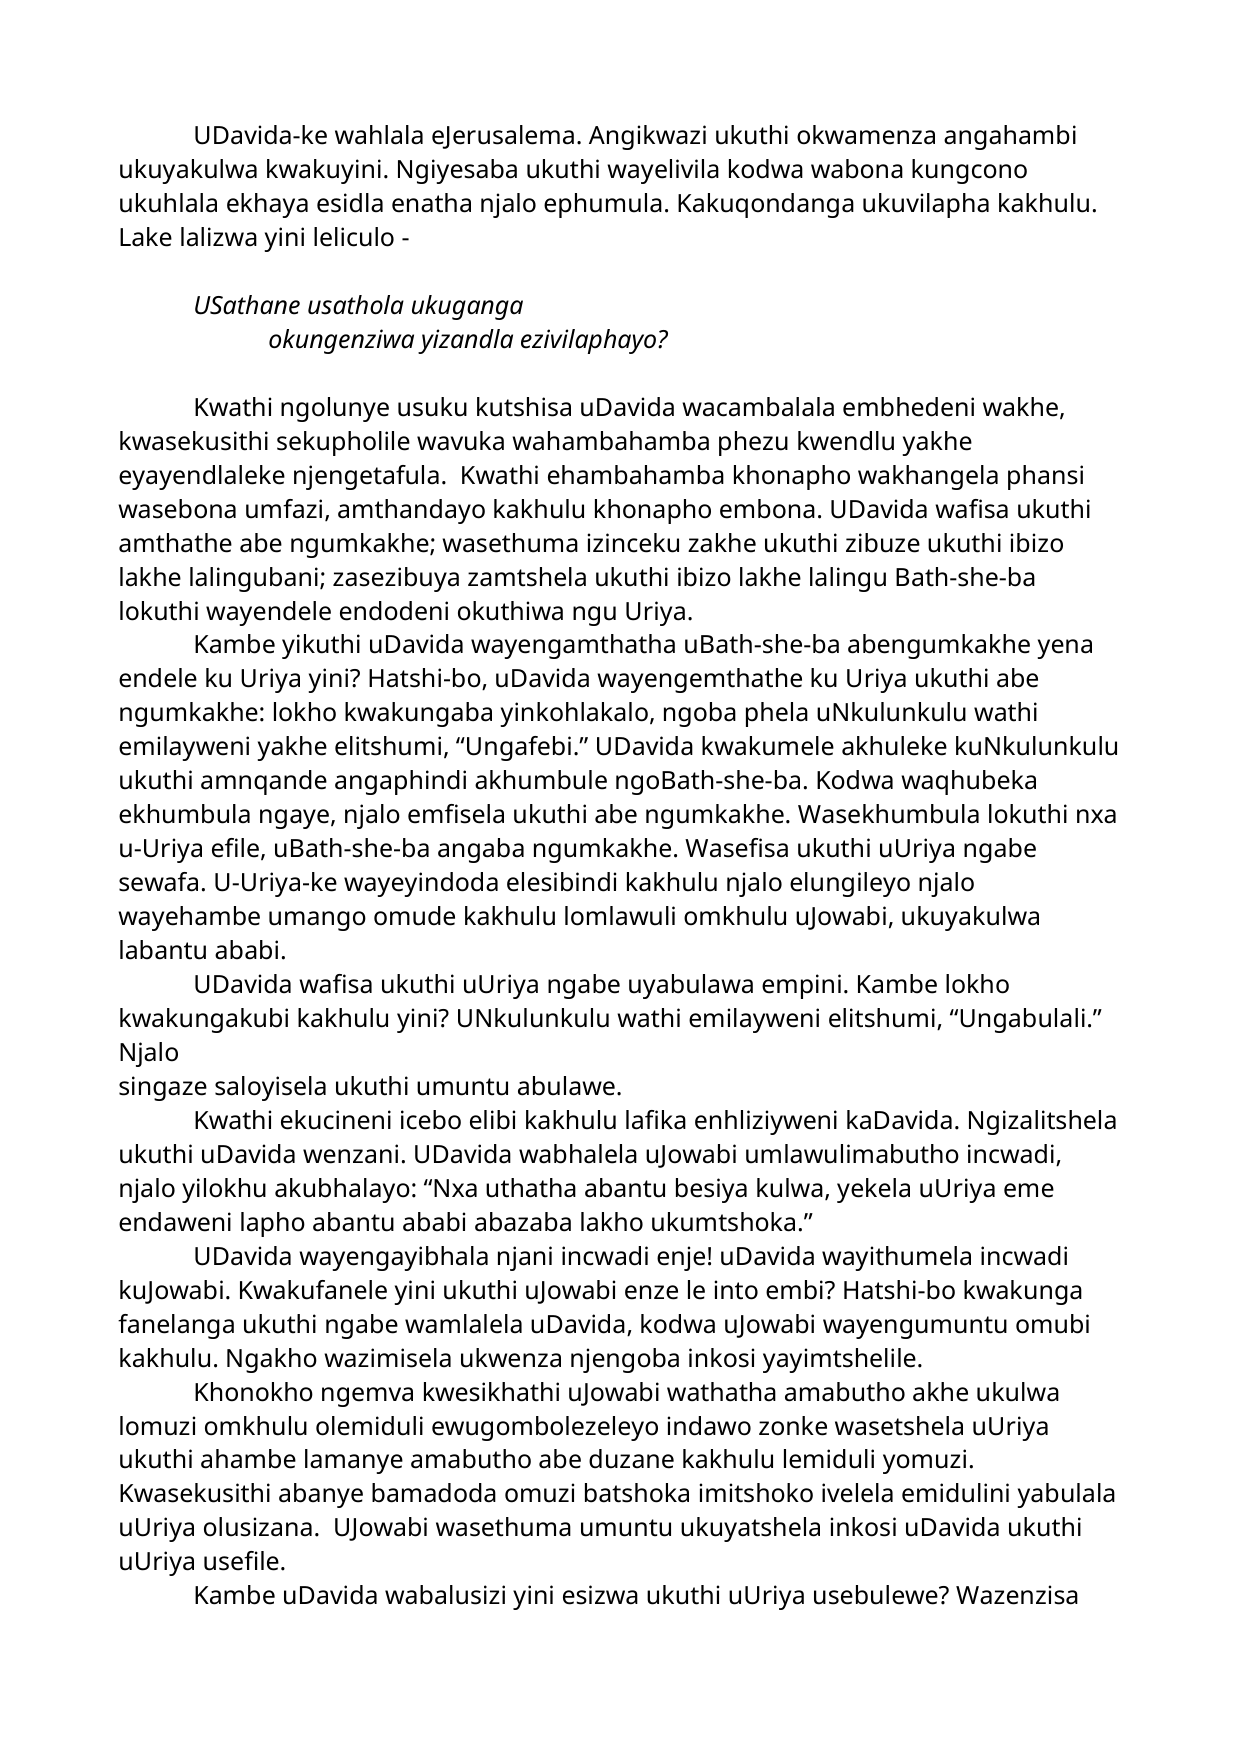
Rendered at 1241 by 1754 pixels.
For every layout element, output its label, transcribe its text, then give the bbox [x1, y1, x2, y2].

text Kambe yikuthi uDavida wayengamthatha uBath-she-ba abengumkakhe yena endele ku Uriya yini? Hatshi-bo, uDavida wayengemthathe ku Uriya ukuthi abe ngumkakhe: lokho kwakungaba yinkohlakalo, ngoba phela uNkulunkulu wathi emilayweni yakhe elitshumi, “Ungafebi.” UDavida kwakumele akhuleke kuNkulunkulu ukuthi amnqande angaphindi akhumbule ngoBath-she-ba. Kodwa waqhubeka ekhumbula ngaye, njalo emfisela ukuthi abe ngumkakhe. Wasekhumbula lokuthi nxa u-Uriya efile, uBath-she-ba angaba ngumkakhe. Wasefisa ukuthi uUriya ngabe sewafa. U-Uriya-ke wayeyindoda elesibindi kakhulu njalo elungileyo njalo wayehambe umango omude kakhulu lomlawuli omkhulu uJowabi, ukuyakulwa labantu ababi. [118, 627, 1122, 967]
text UDavida wayengayibhala njani incwadi enje! uDavida wayithumela incwadi kuJowabi. Kwakufanele yini ukuthi uJowabi enze le into embi? Hatshi-bo kwakunga fanelanga ukuthi ngabe wamlalela uDavida, kodwa uJowabi wayengumuntu omubi kakhulu. Ngakho wazimisela ukwenza njengoba inkosi yayimtshelile. [118, 1239, 1122, 1374]
text UDavida wafisa ukuthi uUriya ngabe uyabulawa empini. Kambe lokho kwakungakubi kakhulu yini? UNkulunkulu wathi emilayweni elitshumi, “Ungabulali.” Njalo [118, 967, 1122, 1069]
text UDavida-ke wahlala eJerusalema. Angikwazi ukuthi okwamenza angahambi ukuyakulwa kwakuyini. Ngiyesaba ukuthi wayelivila kodwa wabona kungcono ukuhlala ekhaya esidla enatha njalo ephumula. Kakuqondanga ukuvilapha kakhulu. Lake lalizwa yini leliculo - [118, 118, 1122, 254]
text singaze saloyisela ukuthi umuntu abulawe. [118, 1069, 1122, 1103]
text Kambe uDavida wabalusizi yini esizwa ukuthi uUriya usebulewe? Wazenzisa [118, 1578, 1122, 1612]
text USathane usathola ukuganga [118, 288, 1122, 322]
text Khonokho ngemva kwesikhathi uJowabi wathatha amabutho akhe ukulwa lomuzi omkhulu olemiduli ewugombolezeleyo indawo zonke wasetshela uUriya ukuthi ahambe lamanye amabutho abe duzane kakhulu lemiduli yomuzi. Kwasekusithi abanye bamadoda omuzi batshoka imitshoko ivelela emidulini yabulala uUriya olusizana. UJowabi wasethuma umuntu ukuyatshela inkosi uDavida ukuthi uUriya usefile. [118, 1374, 1122, 1578]
text Kwathi ekucineni icebo elibi kakhulu lafika enhliziyweni kaDavida. Ngizalitshela ukuthi uDavida wenzani. UDavida wabhalela uJowabi umlawulimabutho incwadi, njalo yilokhu akubhalayo: “Nxa uthatha abantu besiya kulwa, yekela uUriya eme endaweni lapho abantu ababi abazaba lakho ukumtshoka.” [118, 1103, 1122, 1239]
text Kwathi ngolunye usuku kutshisa uDavida wacambalala embhedeni wakhe, kwasekusithi sekupholile wavuka wahambahamba phezu kwendlu yakhe eyayendlaleke njengetafula. Kwathi ehambahamba khonapho wakhangela phansi wasebona umfazi, amthandayo kakhulu khonapho embona. UDavida wafisa ukuthi amthathe abe ngumkakhe; wasethuma izinceku zakhe ukuthi zibuze ukuthi ibizo lakhe lalingubani; zasezibuya zamtshela ukuthi ibizo lakhe lalingu Bath-she-ba lokuthi wayendele endodeni okuthiwa ngu Uriya. [118, 390, 1122, 627]
text okungenziwa yizandla ezivilaphayo? [118, 322, 1122, 356]
